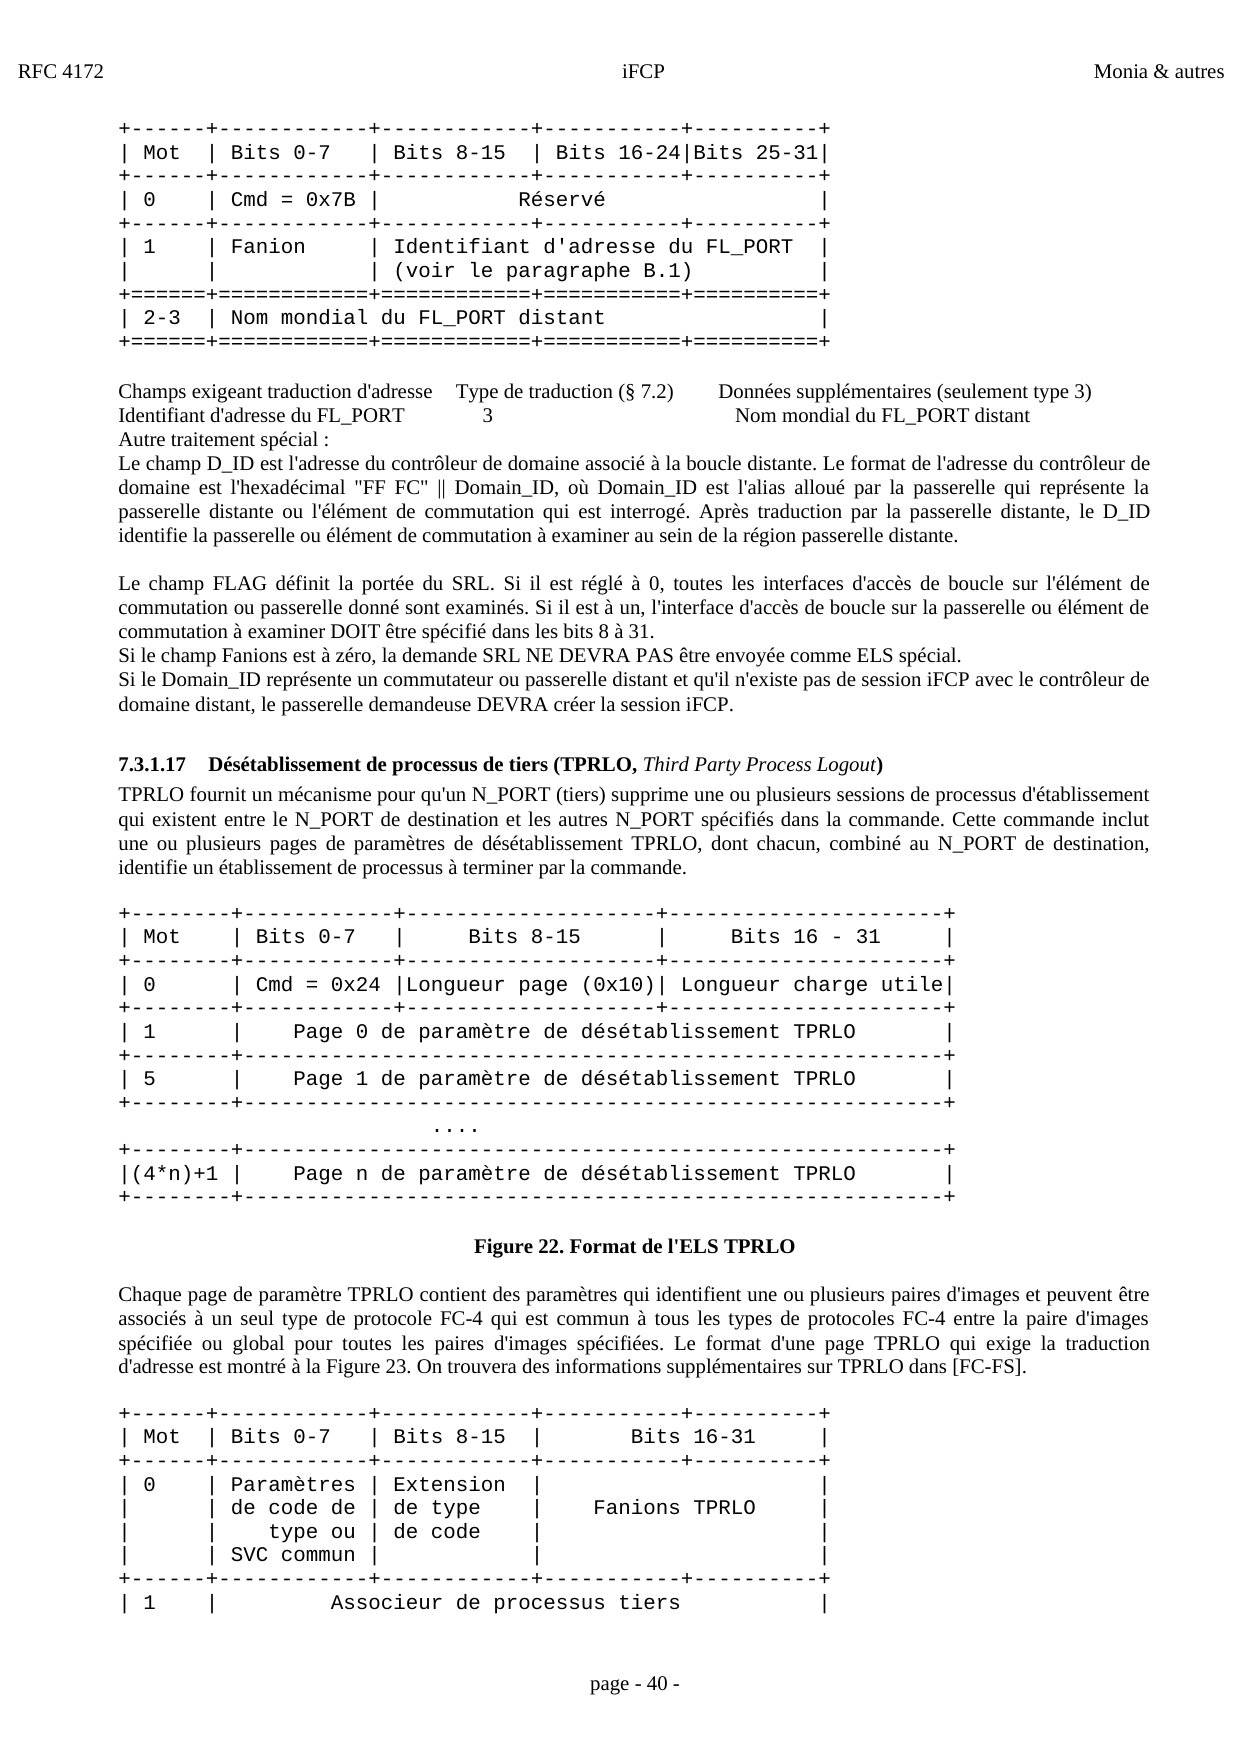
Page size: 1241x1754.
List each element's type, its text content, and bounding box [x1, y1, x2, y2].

text | | type ou | de code | | [118, 1521, 1152, 1544]
text +--------+--------------------------------------------------------+ [118, 1092, 1152, 1116]
text +------+------------+------------+-----------+----------+ [118, 1403, 1152, 1426]
text +--------+--------------------------------------------------------+ [118, 1186, 1152, 1210]
text | | | (voir le paragraphe B.1) | [118, 260, 1152, 284]
text | Mot | Bits 0-7 | Bits 8-15 | Bits 16 - 31 | [118, 926, 1152, 950]
text | | de code de | de type | Fanions TPRLO | [118, 1497, 1152, 1521]
text TPRLO fournit un mécanisme pour qu'un N_PORT (tiers) supprime une ou plusieurs sessions de processus d'établissement qui existent entre le N_PORT de destination et les autres N_PORT spécifiés dans la commande. Cette commande inclut une ou plusieurs pages de paramètres de désétablissement TPRLO, dont chacun, combiné au N_PORT de destination, identifie un établissement de processus à terminer par la commande. [118, 782, 1152, 879]
text | 0 | Cmd = 0x7B | Réservé | [118, 189, 1152, 213]
text Chaque page de paramètre TPRLO contient des paramètres qui identifient une ou plusieurs paires d'images et peuvent être associés à un seul type de protocole FC-4 qui est commun à tous les types de protocoles FC-4 entre la paire d'images spécifiée ou global pour toutes les paires d'images spécifiées. Le format d'une page TPRLO qui exige la traduction d'adresse est montré à la Figure 23. On trouvera des informations supplémentaires sur TPRLO dans [FC-FS]. [118, 1282, 1152, 1378]
text +--------+------------+--------------------+----------------------+ [118, 950, 1152, 974]
text .... [118, 1116, 1152, 1139]
text | 0 | Paramètres | Extension | | [118, 1473, 1152, 1497]
text | Mot | Bits 0-7 | Bits 8-15 | Bits 16-31 | [118, 1426, 1152, 1450]
text +--------+--------------------------------------------------------+ [118, 1044, 1152, 1068]
text +------+------------+------------+-----------+----------+ [118, 1450, 1152, 1473]
text Champs exigeant traduction d'adresse Type de traduction (§ 7.2) Données supplémentaires (seulement type 3) [118, 379, 1152, 403]
subtitle 7.3.1.17 Désétablissement de processus de tiers (TPRLO, Third Party Process Logout) [118, 752, 1152, 776]
text +--------+--------------------------------------------------------+ [118, 1139, 1152, 1163]
text +------+------------+------------+-----------+----------+ [118, 213, 1152, 236]
text +======+============+============+===========+==========+ [118, 284, 1152, 307]
text +--------+------------+--------------------+----------------------+ [118, 903, 1152, 926]
text Autre traitement spécial : [118, 427, 1152, 451]
text +======+============+============+===========+==========+ [118, 331, 1152, 354]
text Le champ D_ID est l'adresse du contrôleur de domaine associé à la boucle distante. Le format de l'adresse du contrôleur de domaine est l'hexadécimal "FF FC" || Domain_ID, où Domain_ID est l'alias alloué par la passerelle qui représente la passerelle distante ou l'élément de commutation qui est interrogé. Après traduction par la passerelle distante, le D_ID identifie la passerelle ou élément de commutation à examiner au sein de la région passerelle distante. [118, 451, 1152, 547]
text | 1 | Page 0 de paramètre de désétablissement TPRLO | [118, 1021, 1152, 1044]
text Le champ FLAG définit la portée du SRL. Si il est réglé à 0, toutes les interfaces d'accès de boucle sur l'élément de commutation ou passerelle donné sont examinés. Si il est à un, l'interface d'accès de boucle sur la passerelle ou élément de commutation à examiner DOIT être spécifié dans les bits 8 à 31. [118, 571, 1152, 643]
text Si le champ Fanions est à zéro, la demande SRL NE DEVRA PAS être envoyée comme ELS spécial. [118, 643, 1152, 667]
text +------+------------+------------+-----------+----------+ [118, 118, 1152, 142]
text Identifiant d'adresse du FL_PORT 3 Nom mondial du FL_PORT distant [118, 403, 1152, 427]
text |(4*n)+1 | Page n de paramètre de désétablissement TPRLO | [118, 1163, 1152, 1186]
text | | SVC commun | | | [118, 1544, 1152, 1568]
text | 1 | Fanion | Identifiant d'adresse du FL_PORT | [118, 236, 1152, 260]
text +------+------------+------------+-----------+----------+ [118, 1568, 1152, 1592]
text Figure 22. Format de l'ELS TPRLO [118, 1234, 1152, 1258]
text | 5 | Page 1 de paramètre de désétablissement TPRLO | [118, 1068, 1152, 1092]
text | 2-3 | Nom mondial du FL_PORT distant | [118, 307, 1152, 331]
text | 0 | Cmd = 0x24 |Longueur page (0x10)| Longueur charge utile| [118, 974, 1152, 997]
text | Mot | Bits 0-7 | Bits 8-15 | Bits 16-24|Bits 25-31| [118, 142, 1152, 165]
text Si le Domain_ID représente un commutateur ou passerelle distant et qu'il n'existe pas de session iFCP avec le contrôleur de domaine distant, le passerelle demandeuse DEVRA créer la session iFCP. [118, 667, 1152, 716]
text | 1 | Associeur de processus tiers | [118, 1592, 1152, 1615]
text +------+------------+------------+-----------+----------+ [118, 165, 1152, 189]
text +--------+------------+--------------------+----------------------+ [118, 997, 1152, 1021]
